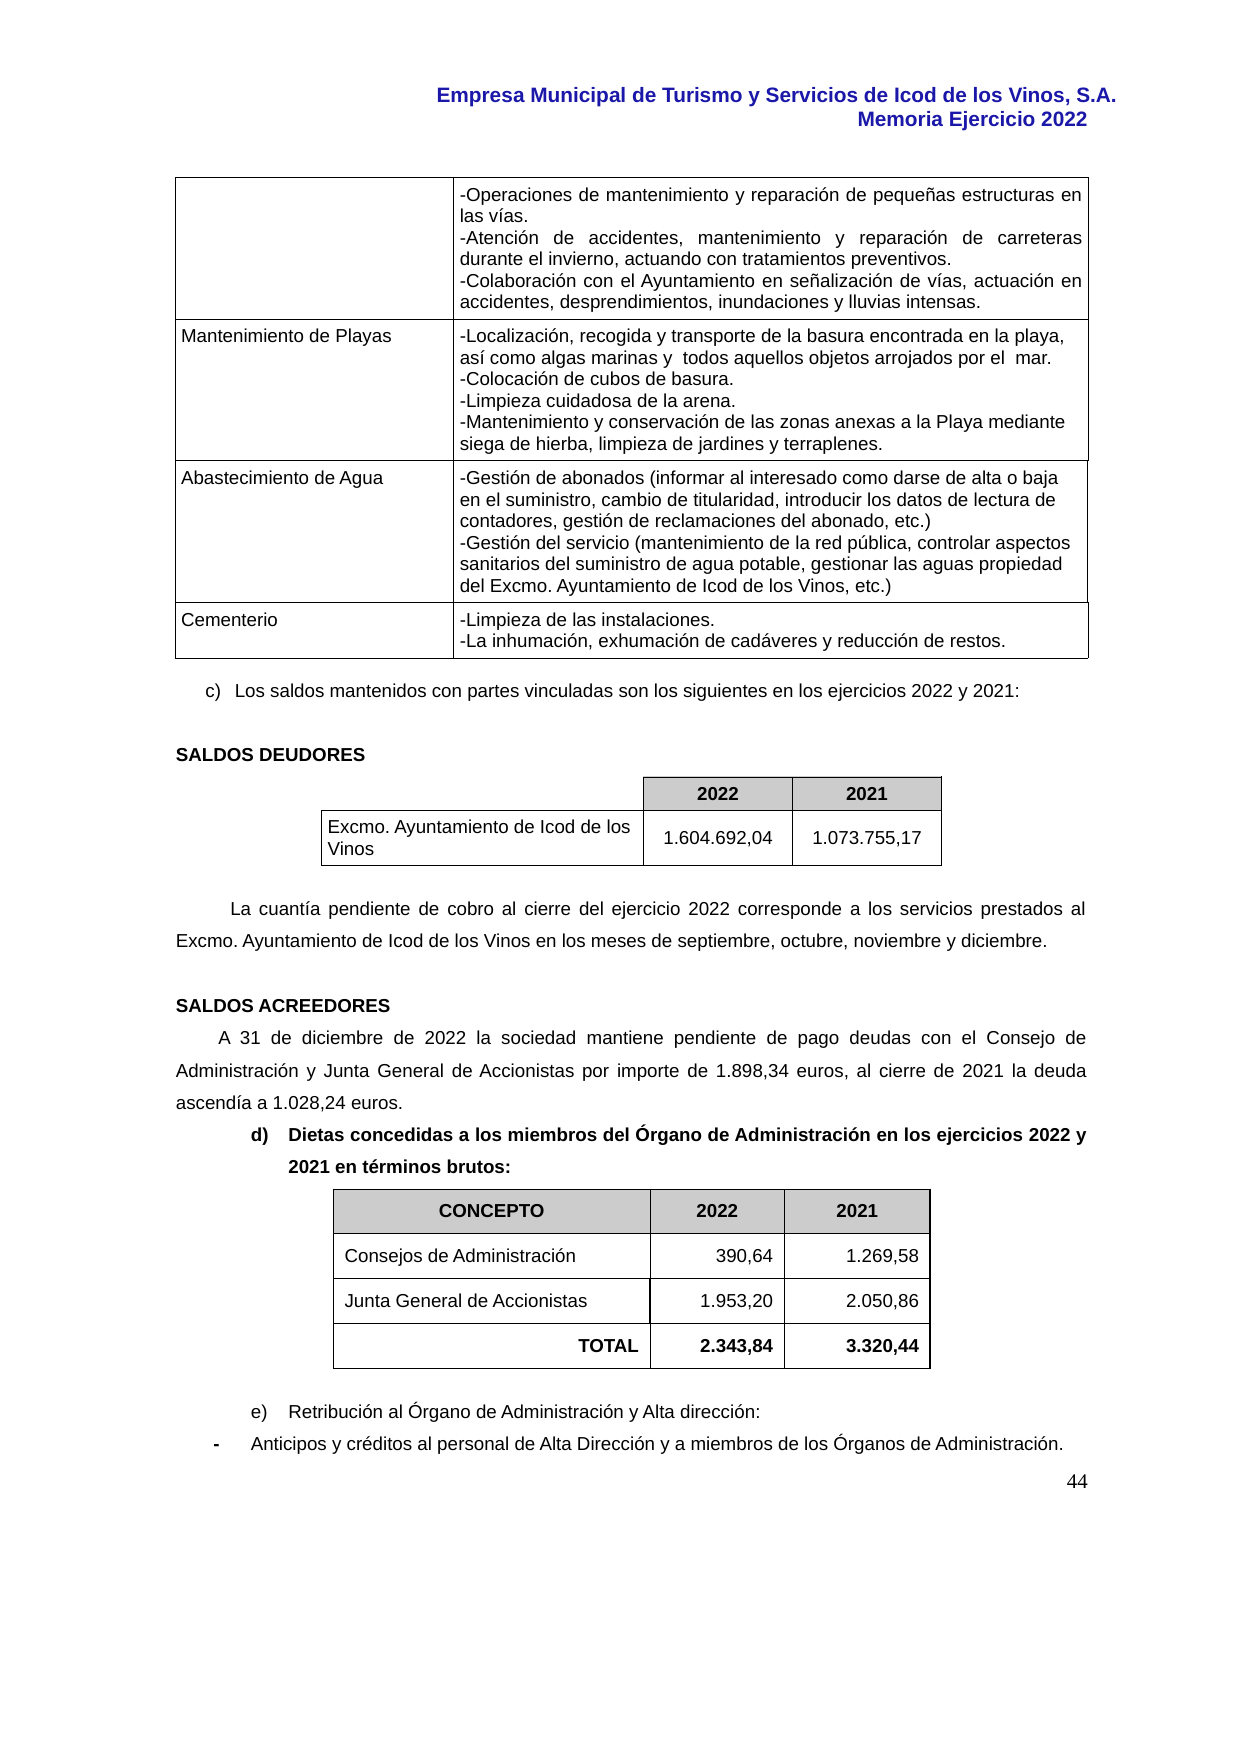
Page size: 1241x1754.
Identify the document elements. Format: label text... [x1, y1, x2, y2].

table_cell TOTAL [334, 1324, 650, 1368]
list Retribución al Órgano de Administración y Alta dirección: [251, 1401, 1087, 1422]
table_cell 1.604.692,04 [644, 811, 792, 865]
table_cell Cementerio [176, 603, 453, 657]
table_cell Junta General de Accionistas [334, 1279, 649, 1323]
table_cell [176, 178, 453, 319]
table_cell Excmo. Ayuntamiento de Icod de los Vinos [322, 811, 643, 865]
table_header 2021 [785, 1190, 929, 1233]
text SALDOS ACREEDORES [176, 995, 1087, 1016]
list Los saldos mantenidos con partes vinculadas son los siguientes en los ejercicios 2022 y 2021: [205, 679, 1087, 701]
table_header 2022 [644, 778, 792, 810]
table_cell 1.073.755,17 [793, 811, 941, 865]
text SALDOS DEUDORES [176, 744, 1087, 766]
table_header 2021 [793, 778, 941, 810]
list Dietas concedidas a los miembros del Órgano de Administración en los ejercicios 2022 y 2021 en términos brutos: [251, 1124, 1087, 1178]
table_cell Consejos de Administración [334, 1234, 650, 1278]
table_cell -Limpieza de las instalaciones. -La inhumación, exhumación de cadáveres y reducción de restos. [454, 603, 1088, 657]
table_cell 1.269,58 [785, 1234, 929, 1278]
text La cuantía pendiente de cobro al cierre del ejercicio 2022 corresponde a los servicios prestados al Excmo. Ayuntamiento de Icod de los Vinos en los meses de septiembre, octubre, noviembre y diciembre. [176, 898, 1087, 952]
list Anticipos y créditos al personal de Alta Dirección y a miembros de los Órganos de Administración. [213, 1433, 1087, 1454]
table_cell 1.953,20 [651, 1279, 784, 1323]
table_header CONCEPTO [334, 1190, 650, 1233]
table_cell -Operaciones de mantenimiento y reparación de pequeñas estructuras en las vías. -Atención de accidentes, mantenimiento y reparación de carreteras durante el invierno, actuando con tratamientos preventivos. -Colaboración con el Ayuntamiento en señalización de vías, actuación en accidentes, desprendimientos, inundaciones y lluvias intensas. [454, 178, 1088, 319]
table_cell Mantenimiento de Playas [176, 320, 453, 460]
table_cell 390,64 [651, 1234, 784, 1278]
table_cell 3.320,44 [785, 1324, 929, 1368]
table_cell 2.050,86 [785, 1279, 929, 1323]
table_cell -Localización, recogida y transporte de la basura encontrada en la playa, así como algas marinas y todos aquellos objetos arrojados por el mar. -Colocación de cubos de basura. -Limpieza cuidadosa de la arena. -Mantenimiento y conservación de las zonas anexas a la Playa mediante siega de hierba, limpieza de jardines y terraplenes. [454, 320, 1088, 460]
table_header [322, 776, 643, 810]
table_cell 2.343,84 [651, 1324, 784, 1368]
table_header 2022 [651, 1190, 784, 1233]
text A 31 de diciembre de 2022 la sociedad mantiene pendiente de pago deudas con el Consejo de Administración y Junta General de Accionistas por importe de 1.898,34 euros, al cierre de 2021 la deuda ascendía a 1.028,24 euros. [176, 1027, 1087, 1113]
table_cell -Gestión de abonados (informar al interesado como darse de alta o baja en el suministro, cambio de titularidad, introducir los datos de lectura de contadores, gestión de reclamaciones del abonado, etc.) -Gestión del servicio (mantenimiento de la red pública, controlar aspectos sanitarios del suministro de agua potable, gestionar las aguas propiedad del Excmo. Ayuntamiento de Icod de los Vinos, etc.) [454, 461, 1087, 602]
table_cell Abastecimiento de Agua [176, 461, 453, 602]
